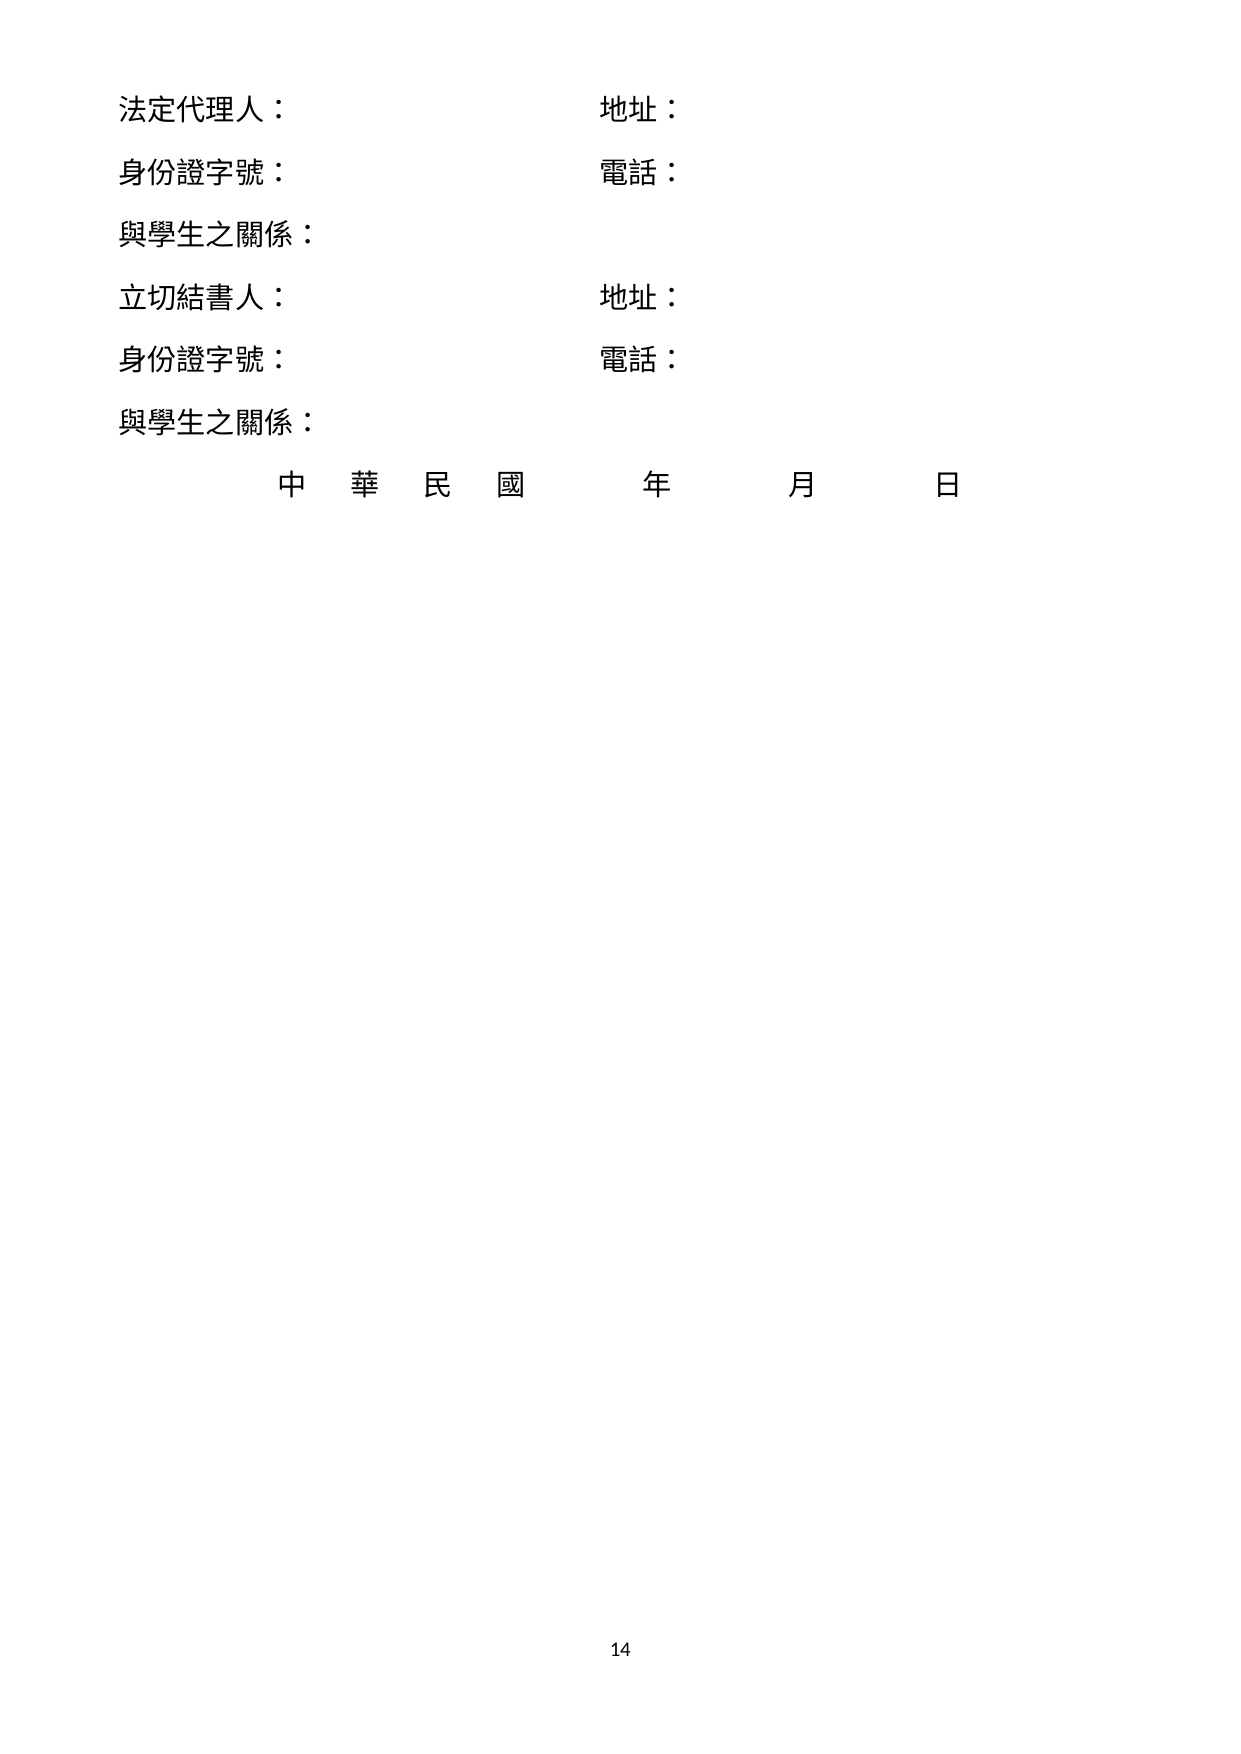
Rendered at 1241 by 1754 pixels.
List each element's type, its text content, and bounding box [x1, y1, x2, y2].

text 中 華 民 國 年 月 日 [118, 441, 1122, 504]
text 立切結書人： 地址： [118, 254, 1122, 316]
text 法定代理人： 地址： [118, 66, 1122, 129]
text 與學生之關係： [118, 191, 1122, 254]
text 與學生之關係： [118, 379, 1122, 441]
text 身份證字號： 電話： [118, 316, 1122, 379]
text 身份證字號： 電話： [118, 129, 1122, 191]
